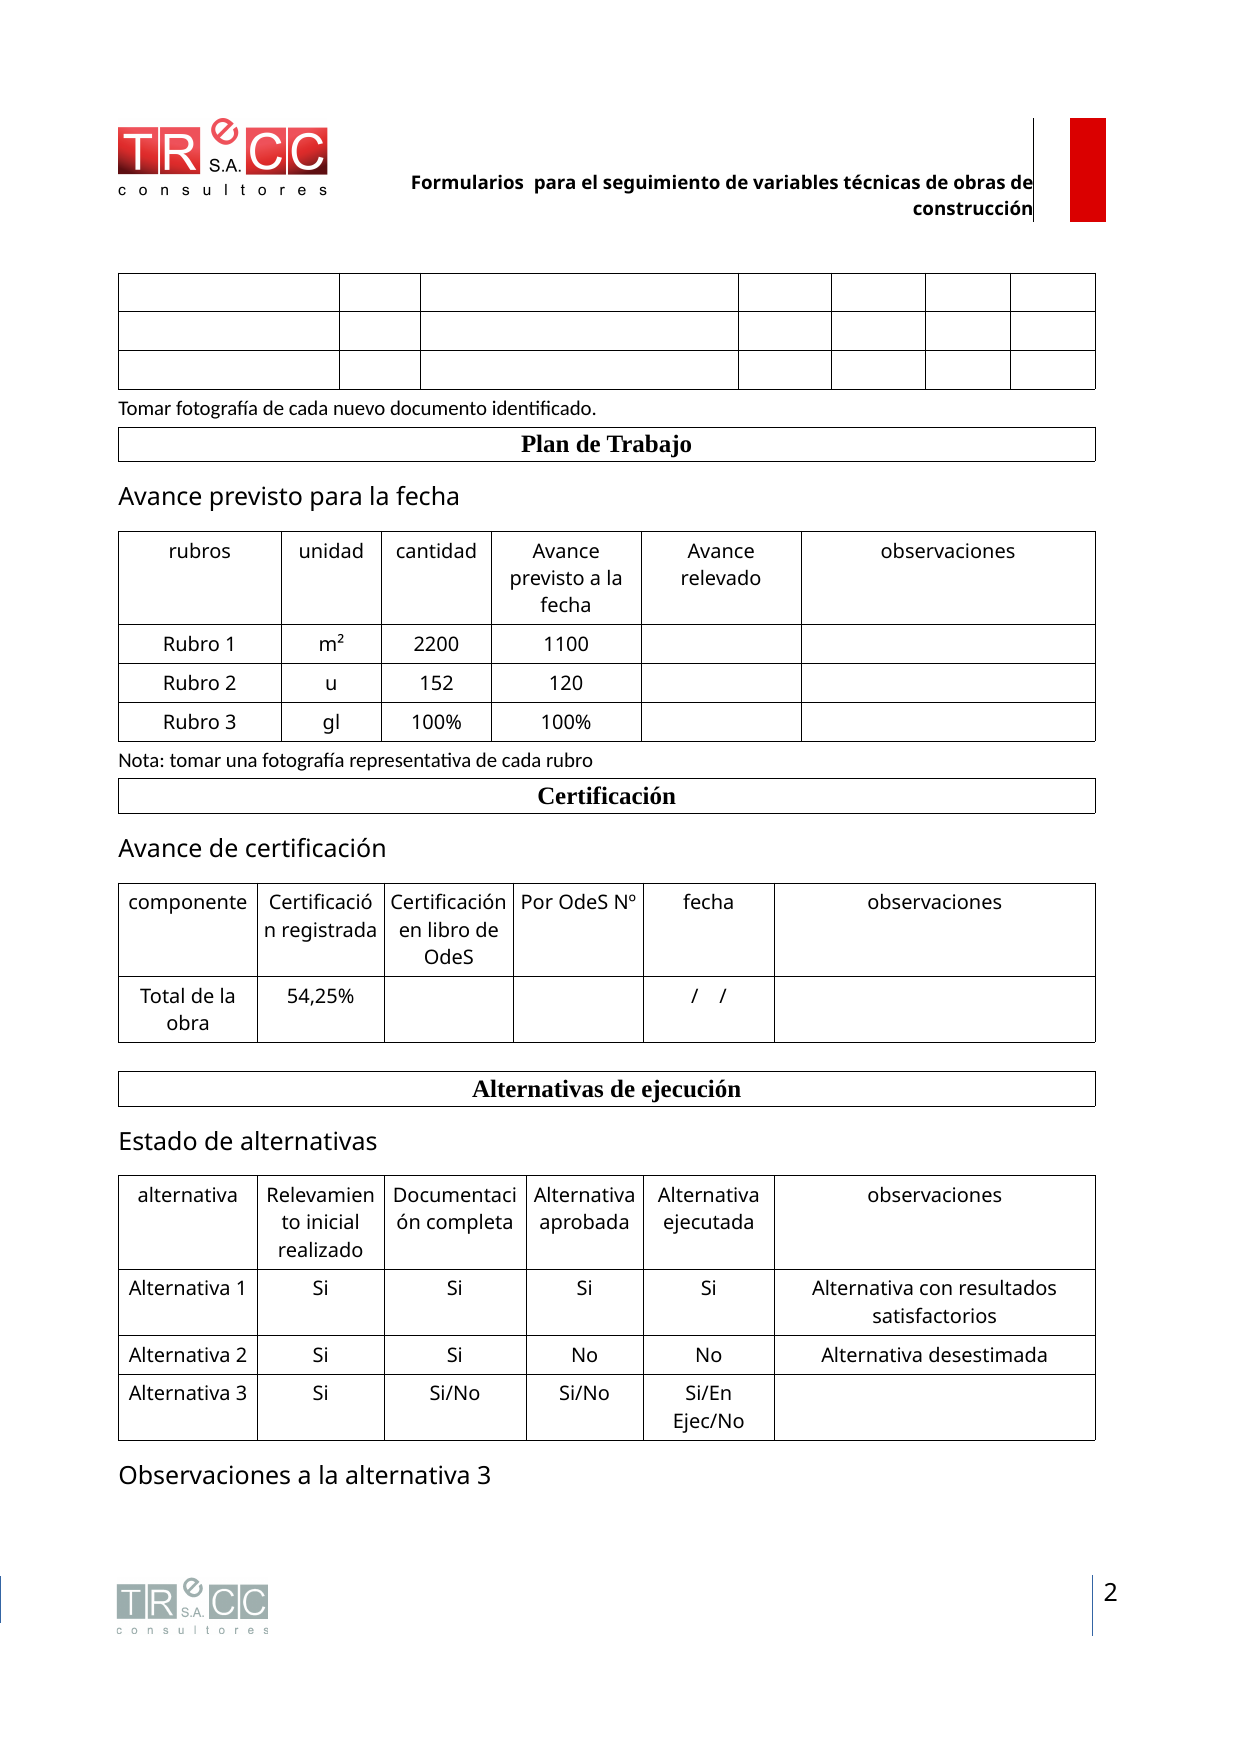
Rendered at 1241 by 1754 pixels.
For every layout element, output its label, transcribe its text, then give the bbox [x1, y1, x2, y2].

table_cell Si/No [385, 1375, 526, 1440]
text Estado de alternativas [118, 1123, 1095, 1157]
table_cell [775, 1375, 1095, 1440]
table_cell Si [258, 1375, 384, 1440]
table_cell [119, 274, 339, 311]
table_cell [802, 703, 1095, 741]
table_cell Si/En Ejec/No [644, 1375, 774, 1440]
table_header Por OdeS Nº [514, 884, 643, 976]
table_header Avance previsto a la fecha [492, 532, 641, 624]
table_cell [642, 664, 801, 702]
table_cell [832, 274, 925, 311]
table_header observaciones [775, 884, 1095, 976]
text Avance previsto para la fecha [118, 479, 1095, 513]
table_cell [739, 312, 831, 350]
table_cell No [527, 1336, 643, 1374]
table_cell [642, 625, 801, 663]
table_cell [926, 312, 1010, 350]
table_cell [421, 274, 738, 311]
table_cell [926, 274, 1010, 311]
table_cell Si [385, 1270, 526, 1335]
table_cell No [644, 1336, 774, 1374]
text Avance de certificación [118, 831, 1095, 865]
table_cell [802, 625, 1095, 663]
table_cell Rubro 3 [119, 703, 281, 741]
table_cell m² [282, 625, 381, 663]
table_cell [739, 351, 831, 389]
table_cell 152 [382, 664, 491, 702]
table_cell [421, 351, 738, 389]
table_cell Rubro 2 [119, 664, 281, 702]
table_header observaciones [802, 532, 1095, 624]
table_cell Alternativa 2 [119, 1336, 257, 1374]
table_cell 100% [492, 703, 641, 741]
table_cell Total de la obra [119, 977, 257, 1042]
table_cell [642, 703, 801, 741]
table_header Avance relevado [642, 532, 801, 624]
table_cell Si [258, 1336, 384, 1374]
table_cell 2200 [382, 625, 491, 663]
table_cell [514, 977, 643, 1042]
table_cell Alternativa desestimada [775, 1336, 1095, 1374]
table_cell gl [282, 703, 381, 741]
table_cell [1011, 274, 1095, 311]
table_cell Si [258, 1270, 384, 1335]
table_cell Si [385, 1336, 526, 1374]
table_cell / / [644, 977, 774, 1042]
table_cell [340, 274, 420, 311]
table_header Relevamiento inicial realizado [258, 1176, 384, 1269]
table_cell 120 [492, 664, 641, 702]
table_cell [832, 351, 925, 389]
table_cell Rubro 1 [119, 625, 281, 663]
table_cell [739, 274, 831, 311]
table_header Documentación completa [385, 1176, 526, 1269]
table_cell [340, 351, 420, 389]
table_header unidad [282, 532, 381, 624]
table_cell Alternativa 1 [119, 1270, 257, 1335]
text Plan de Trabajo [119, 428, 1095, 461]
table_cell [926, 351, 1010, 389]
picture [116, 1577, 268, 1635]
table_header Alternativa aprobada [527, 1176, 643, 1269]
table_cell [1011, 312, 1095, 350]
table_cell Alternativa con resultados satisfactorios [775, 1270, 1095, 1335]
table_cell [421, 312, 738, 350]
table_cell Si/No [527, 1375, 643, 1440]
text Observaciones a la alternativa 3 [118, 1458, 1095, 1492]
table_cell 1100 [492, 625, 641, 663]
text Nota: tomar una fotografía representativa de cada rubro [118, 747, 1095, 772]
text Tomar fotografía de cada nuevo documento identificado. [118, 395, 1095, 421]
table_cell 100% [382, 703, 491, 741]
text Alternativas de ejecución [119, 1072, 1095, 1106]
picture [118, 118, 328, 200]
table_cell [832, 312, 925, 350]
table_header Certificación registrada [258, 884, 384, 976]
text Certificación [119, 779, 1095, 813]
table_header Alternativa ejecutada [644, 1176, 774, 1269]
table_cell 54,25% [258, 977, 384, 1042]
table_header rubros [119, 532, 281, 624]
table_cell Si [527, 1270, 643, 1335]
table_header cantidad [382, 532, 491, 624]
table_cell [802, 664, 1095, 702]
table_header fecha [644, 884, 774, 976]
table_cell [119, 312, 339, 350]
table_cell [119, 351, 339, 389]
table_header Certificación en libro de OdeS [385, 884, 513, 976]
table_cell [1011, 351, 1095, 389]
table_cell [385, 977, 513, 1042]
table_cell [340, 312, 420, 350]
table_cell u [282, 664, 381, 702]
table_cell Si [644, 1270, 774, 1335]
table_cell Alternativa 3 [119, 1375, 257, 1440]
table_header componente [119, 884, 257, 976]
table_cell [775, 977, 1095, 1042]
table_header alternativa [119, 1176, 257, 1269]
table_header observaciones [775, 1176, 1095, 1269]
